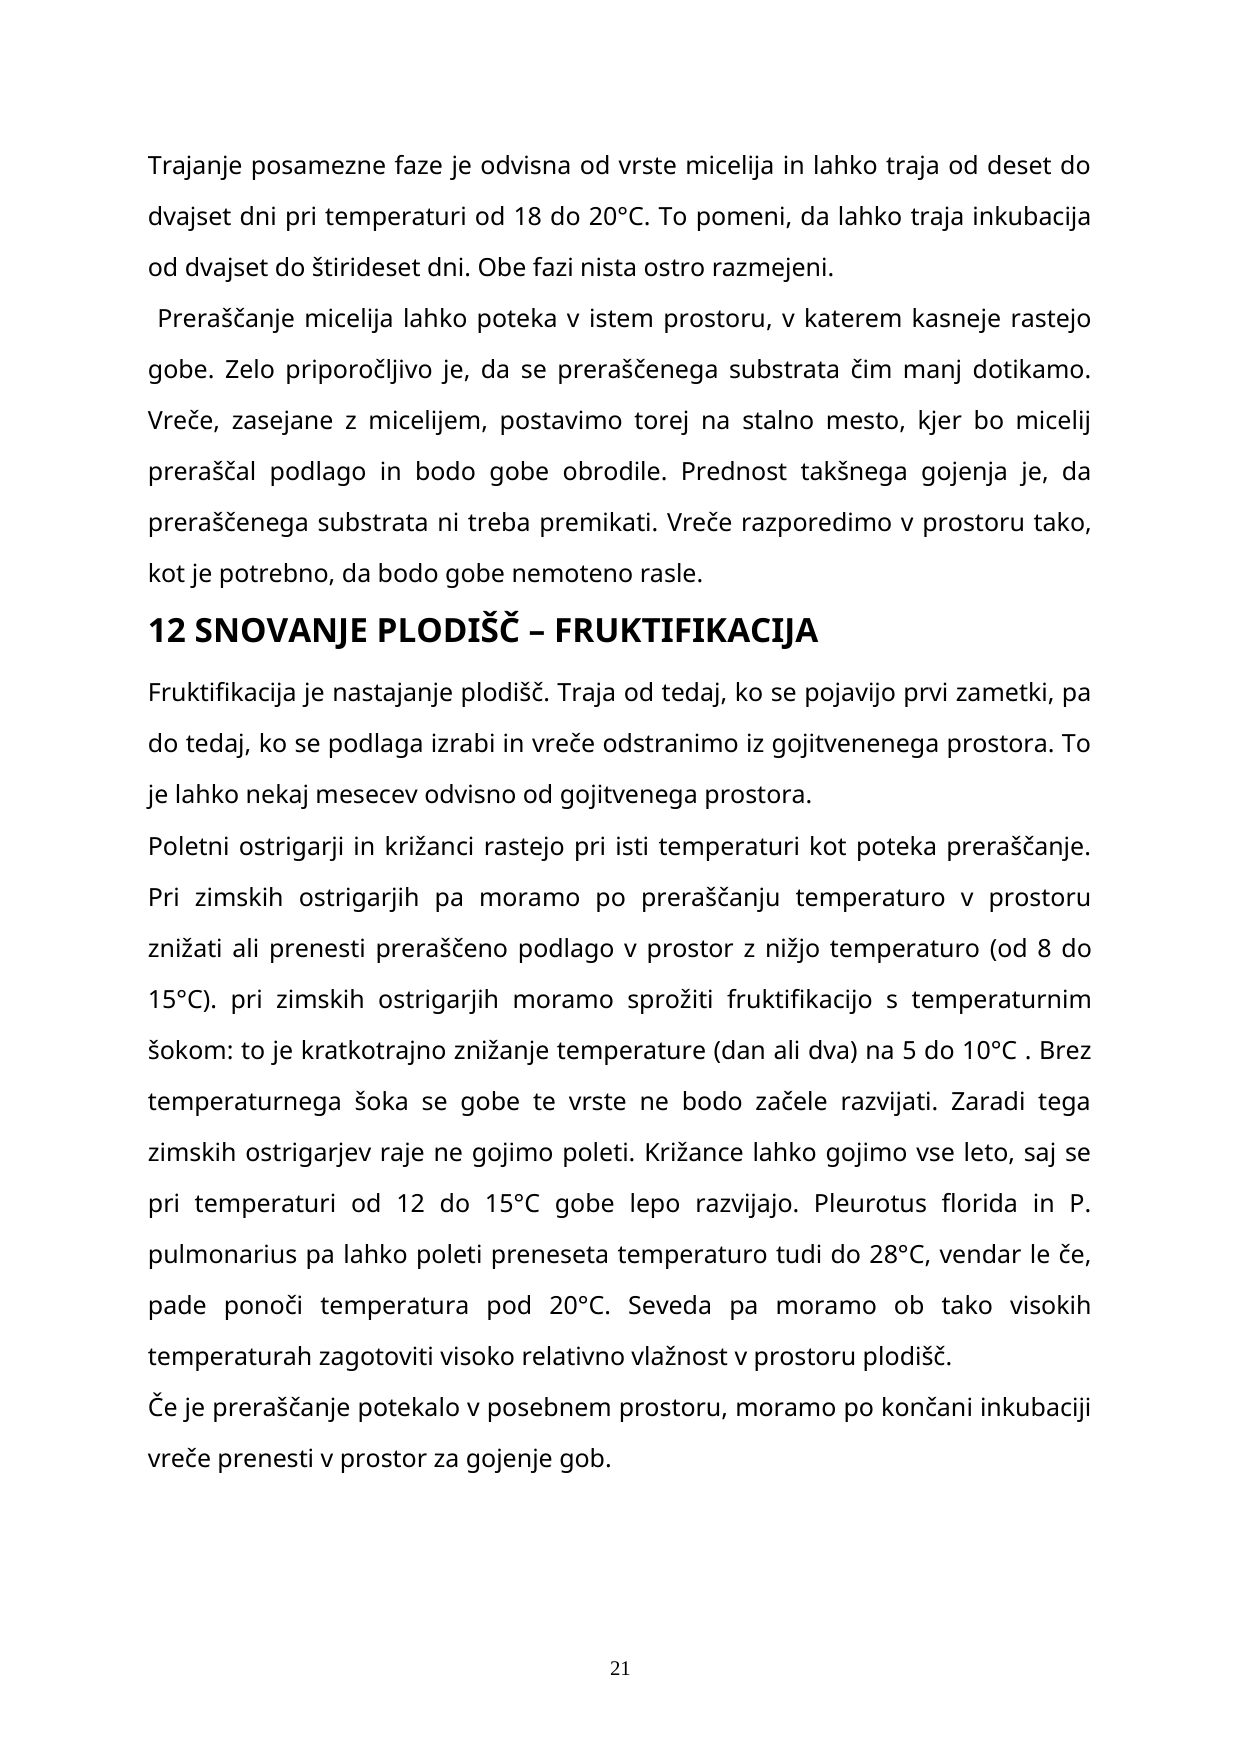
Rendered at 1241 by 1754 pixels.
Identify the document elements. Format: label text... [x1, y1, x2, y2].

text Če je preraščanje potekalo v posebnem prostoru, moramo po končani inkubaciji vreče prenesti v prostor za gojenje gob. [148, 1390, 1093, 1475]
text Preraščanje micelija lahko poteka v istem prostoru, v katerem kasneje rastejo gobe. Zelo priporočljivo je, da se preraščenega substrata čim manj dotikamo. Vreče, zasejane z micelijem, postavimo torej na stalno mesto, kjer bo micelij preraščal podlago in bodo gobe obrodile. Prednost takšnega gojenja je, da preraščenega substrata ni treba premikati. Vreče razporedimo v prostoru tako, kot je potrebno, da bodo gobe nemoteno rasle. [148, 301, 1093, 590]
text 12 SNOVANJE PLODIŠČ – FRUKTIFIKACIJA [148, 607, 1093, 652]
text Poletni ostrigarji in križanci rastejo pri isti temperaturi kot poteka preraščanje. Pri zimskih ostrigarjih pa moramo po preraščanju temperaturo v prostoru znižati ali prenesti preraščeno podlago v prostor z nižjo temperaturo (od 8 do 15°C). pri zimskih ostrigarjih moramo sprožiti fruktifikacijo s temperaturnim šokom: to je kratkotrajno znižanje temperature (dan ali dva) na 5 do 10°C . Brez temperaturnega šoka se gobe te vrste ne bodo začele razvijati. Zaradi tega zimskih ostrigarjev raje ne gojimo poleti. Križance lahko gojimo vse leto, saj se pri temperaturi od 12 do 15°C gobe lepo razvijajo. Pleurotus florida in P. pulmonarius pa lahko poleti preneseta temperaturo tudi do 28°C, vendar le če, pade ponoči temperatura pod 20°C. Seveda pa moramo ob tako visokih temperaturah zagotoviti visoko relativno vlažnost v prostoru plodišč. [148, 828, 1093, 1373]
text Fruktifikacija je nastajanje plodišč. Traja od tedaj, ko se pojavijo prvi zametki, pa do tedaj, ko se podlaga izrabi in vreče odstranimo iz gojitvenenega prostora. To je lahko nekaj mesecev odvisno od gojitvenega prostora. [148, 675, 1093, 811]
text Trajanje posamezne faze je odvisna od vrste micelija in lahko traja od deset do dvajset dni pri temperaturi od 18 do 20°C. To pomeni, da lahko traja inkubacija od dvajset do štirideset dni. Obe fazi nista ostro razmejeni. [148, 148, 1093, 284]
